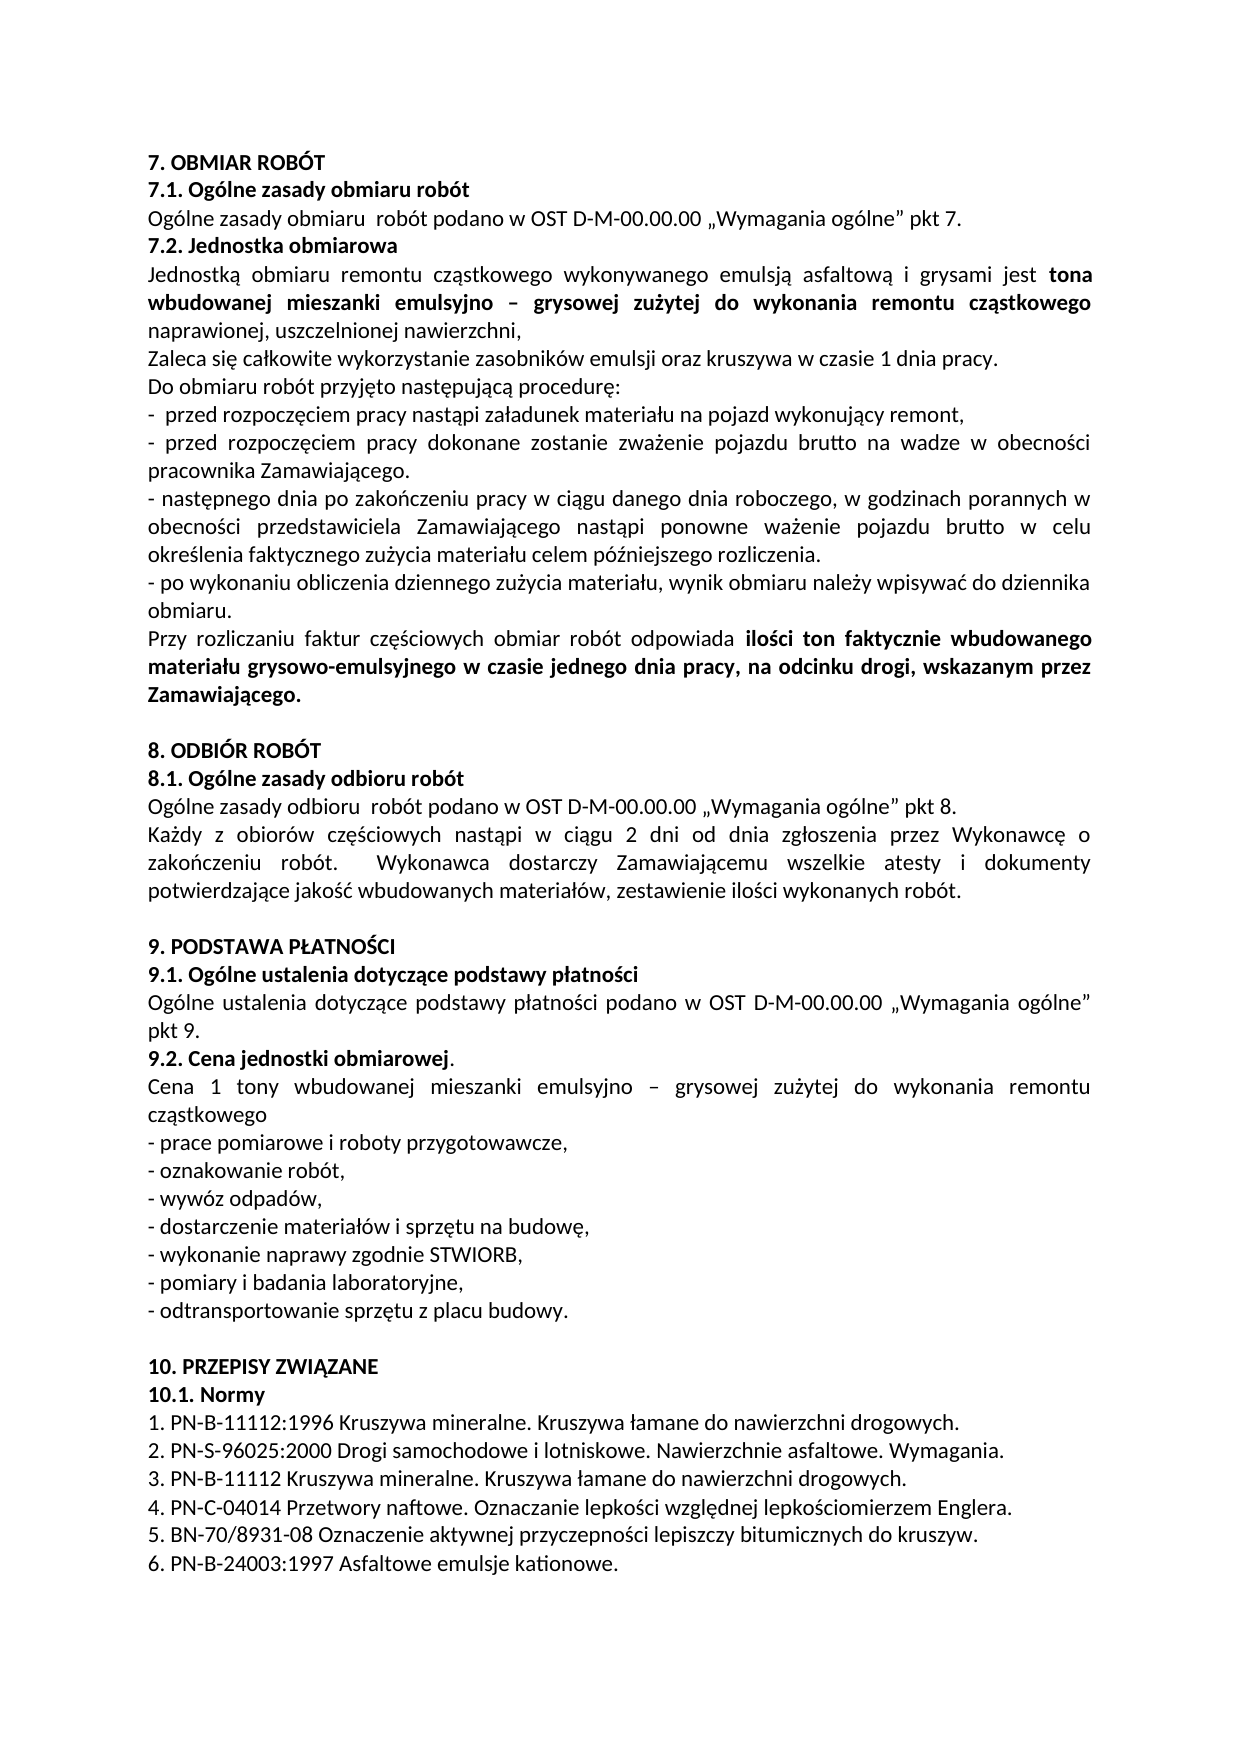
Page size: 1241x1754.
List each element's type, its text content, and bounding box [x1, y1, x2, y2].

text 9.2. Cena jednostki obmiarowej. [148, 1044, 1093, 1072]
text - po wykonaniu obliczenia dziennego zużycia materiału, wynik obmiaru należy wpisywać do dziennika obmiaru. [148, 568, 1093, 624]
text - dostarczenie materiałów i sprzętu na budowę, [148, 1212, 1093, 1240]
text 10.1. Normy [148, 1381, 1093, 1408]
text - prace pomiarowe i roboty przygotowawcze, [148, 1128, 1093, 1156]
text - przed rozpoczęciem pracy dokonane zostanie zważenie pojazdu brutto na wadze w obecności pracownika Zamawiającego. [148, 428, 1093, 484]
text 10. PRZEPISY ZWIĄZANE [148, 1352, 1093, 1381]
text - wywóz odpadów, [148, 1184, 1093, 1212]
text Zaleca się całkowite wykorzystanie zasobników emulsji oraz kruszywa w czasie 1 dnia pracy. [148, 344, 1093, 372]
text 8.1. Ogólne zasady odbioru robót [148, 764, 1093, 792]
text Jednostką obmiaru remontu cząstkowego wykonywanego emulsją asfaltową i grysami jest tona wbudowanej mieszanki emulsyjno – grysowej zużytej do wykonania remontu cząstkowego naprawionej, uszczelnionej nawierzchni, [148, 260, 1093, 344]
text 7. OBMIAR ROBÓT [148, 148, 1093, 176]
text 4. PN-C-04014 Przetwory naftowe. Oznaczanie lepkości względnej lepkościomierzem Englera. [148, 1493, 1093, 1521]
text 1. PN-B-11112:1996 Kruszywa mineralne. Kruszywa łamane do nawierzchni drogowych. [148, 1408, 1093, 1437]
text - następnego dnia po zakończeniu pracy w ciągu danego dnia roboczego, w godzinach porannych w obecności przedstawiciela Zamawiającego nastąpi ponowne ważenie pojazdu brutto w celu określenia faktycznego zużycia materiału celem późniejszego rozliczenia. [148, 484, 1093, 568]
text 5. BN-70/8931-08 Oznaczenie aktywnej przyczepności lepiszczy bitumicznych do kruszyw. [148, 1521, 1093, 1549]
text 3. PN-B-11112 Kruszywa mineralne. Kruszywa łamane do nawierzchni drogowych. [148, 1464, 1093, 1493]
text Cena 1 tony wbudowanej mieszanki emulsyjno – grysowej zużytej do wykonania remontu cząstkowego [148, 1072, 1093, 1128]
text 8. ODBIÓR ROBÓT [148, 736, 1093, 764]
text - oznakowanie robót, [148, 1156, 1093, 1184]
text Przy rozliczaniu faktur częściowych obmiar robót odpowiada ilości ton faktycznie wbudowanego materiału grysowo-emulsyjnego w czasie jednego dnia pracy, na odcinku drogi, wskazanym przez Zamawiającego. [148, 624, 1093, 708]
text Ogólne ustalenia dotyczące podstawy płatności podano w OST D-M-00.00.00 „Wymagania ogólne” pkt 9. [148, 988, 1093, 1044]
text 7.2. Jednostka obmiarowa [148, 232, 1093, 260]
text 7.1. Ogólne zasady obmiaru robót [148, 176, 1093, 204]
text 2. PN-S-96025:2000 Drogi samochodowe i lotniskowe. Nawierzchnie asfaltowe. Wymagania. [148, 1437, 1093, 1464]
text - wykonanie naprawy zgodnie STWIORB, [148, 1240, 1093, 1268]
text Każdy z obiorów częściowych nastąpi w ciągu 2 dni od dnia zgłoszenia przez Wykonawcę o zakończeniu robót. Wykonawca dostarczy Zamawiającemu wszelkie atesty i dokumenty potwierdzające jakość wbudowanych materiałów, zestawienie ilości wykonanych robót. [148, 820, 1093, 904]
text 9.1. Ogólne ustalenia dotyczące podstawy płatności [148, 960, 1093, 988]
text 6. PN-B-24003:1997 Asfaltowe emulsje kationowe. [148, 1549, 1093, 1577]
text - odtransportowanie sprzętu z placu budowy. [148, 1296, 1093, 1324]
text - pomiary i badania laboratoryjne, [148, 1268, 1093, 1296]
text Do obmiaru robót przyjęto następującą procedurę: [148, 372, 1093, 400]
text - przed rozpoczęciem pracy nastąpi załadunek materiału na pojazd wykonujący remont, [148, 400, 1093, 428]
text Ogólne zasady obmiaru robót podano w OST D-M-00.00.00 „Wymagania ogólne” pkt 7. [148, 204, 1093, 232]
text 9. PODSTAWA PŁATNOŚCI [148, 932, 1093, 960]
text Ogólne zasady odbioru robót podano w OST D-M-00.00.00 „Wymagania ogólne” pkt 8. [148, 792, 1093, 820]
